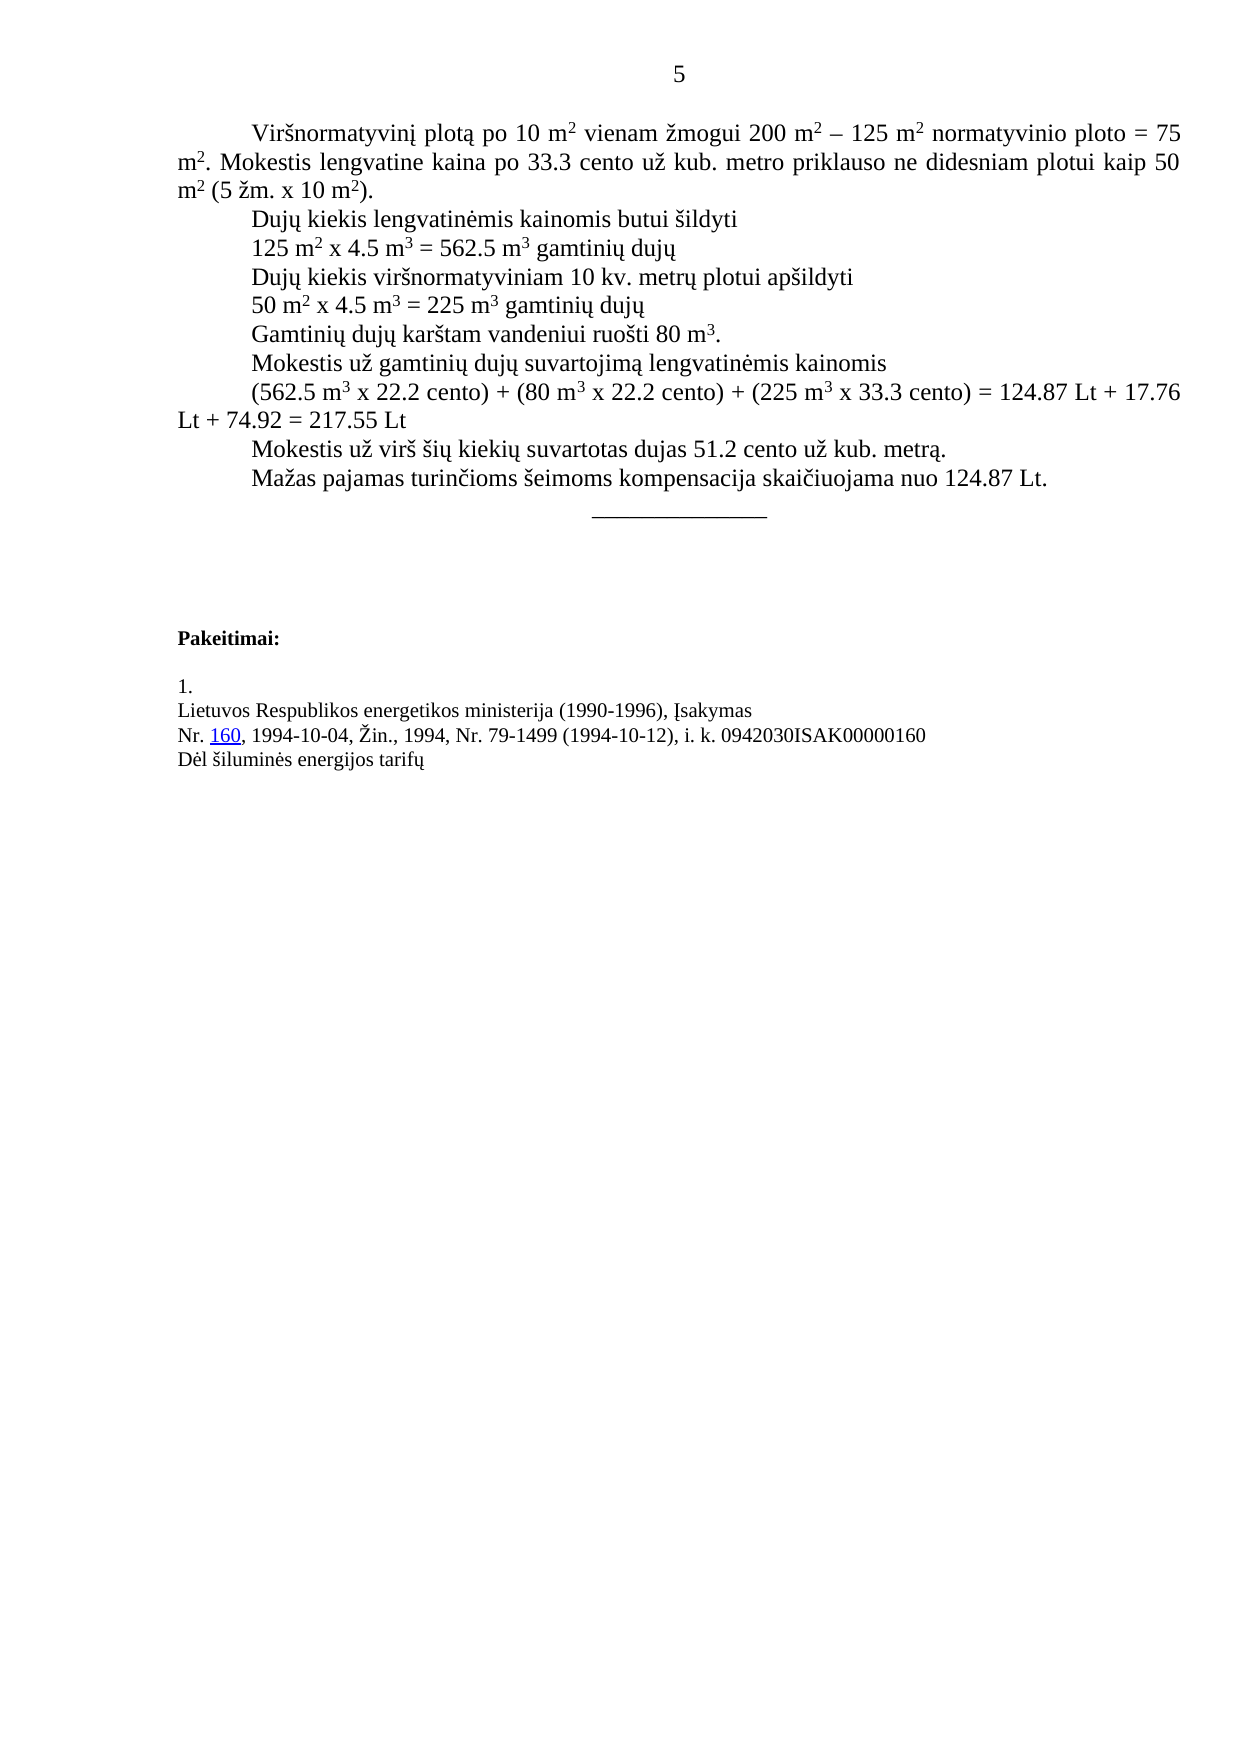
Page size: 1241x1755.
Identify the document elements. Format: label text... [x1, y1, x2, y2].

text Mokestis už gamtinių dujų suvartojimą lengvatinėmis kainomis [177, 348, 1181, 377]
text Gamtinių dujų karštam vandeniui ruošti 80 m3. [177, 319, 1181, 348]
text ______________ [177, 492, 1181, 521]
text (562.5 m3 x 22.2 cento) + (80 m3 x 22.2 cento) + (225 m3 x 33.3 cento) = 124.87 Lt + 17.76 Lt + 74.92 = 217.55 Lt [177, 377, 1181, 434]
text Pakeitimai: [177, 626, 1181, 650]
text 125 m2 x 4.5 m3 = 562.5 m3 gamtinių dujų [177, 233, 1181, 262]
text 1. [177, 674, 1181, 698]
text Dujų kiekis viršnormatyviniam 10 kv. metrų plotui apšildyti [177, 262, 1181, 291]
text 50 m2 x 4.5 m3 = 225 m3 gamtinių dujų [177, 291, 1181, 319]
text Mažas pajamas turinčioms šeimoms kompensacija skaičiuojama nuo 124.87 Lt. [177, 463, 1181, 492]
text Dėl šiluminės energijos tarifų [177, 747, 1181, 771]
text Viršnormatyvinį plotą po 10 m2 vienam žmogui 200 m2 – 125 m2 normatyvinio ploto = 75 m2. Mokestis lengvatine kaina po 33.3 cento už kub. metro priklauso ne didesniam plotui kaip 50 m2 (5 žm. x 10 m2). [177, 118, 1181, 204]
text Nr. 160, 1994-10-04, Žin., 1994, Nr. 79-1499 (1994-10-12), i. k. 0942030ISAK00000160 [177, 722, 1181, 747]
text Mokestis už virš šių kiekių suvartotas dujas 51.2 cento už kub. metrą. [177, 434, 1181, 463]
text Lietuvos Respublikos energetikos ministerija (1990-1996), Įsakymas [177, 698, 1181, 722]
text Dujų kiekis lengvatinėmis kainomis butui šildyti [177, 204, 1181, 233]
